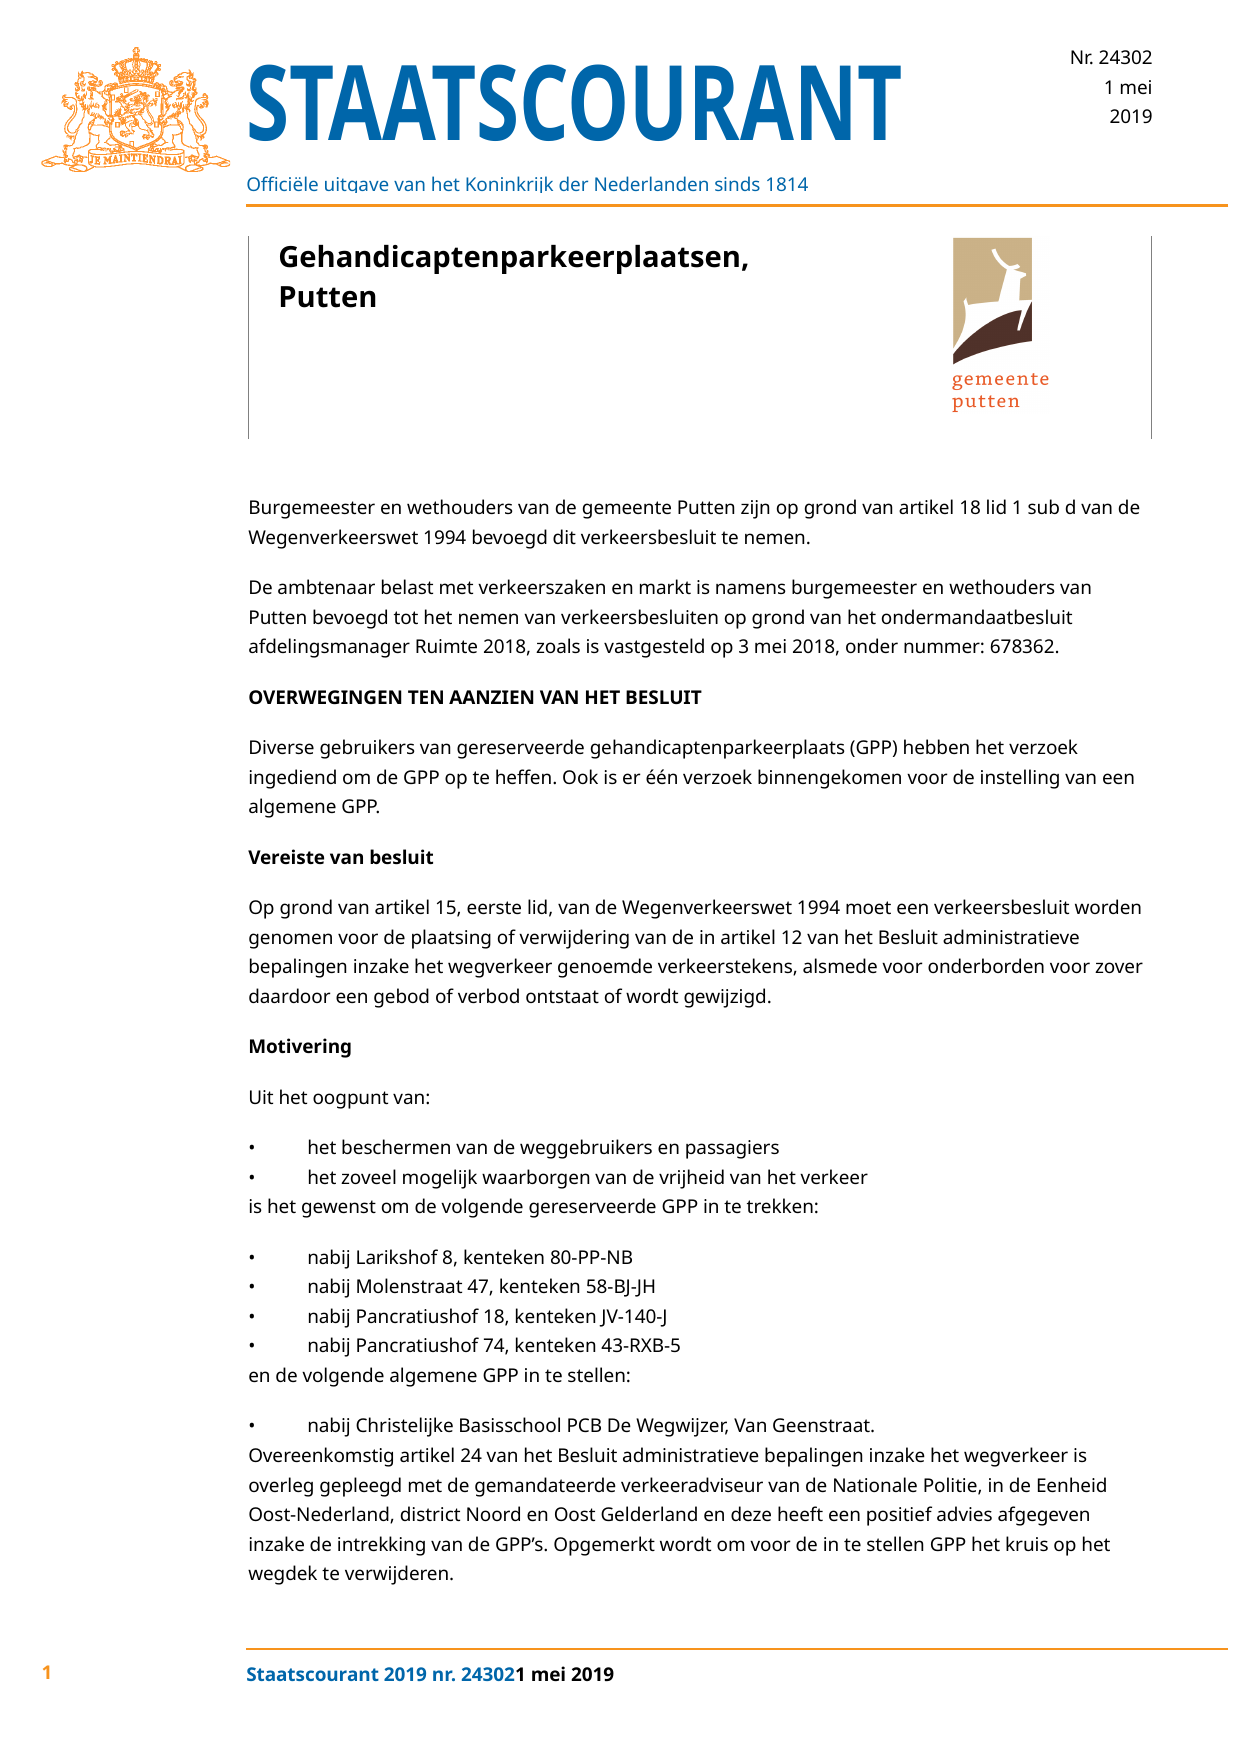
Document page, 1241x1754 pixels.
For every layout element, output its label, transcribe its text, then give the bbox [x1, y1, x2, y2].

text De ambtenaar belast met verkeerszaken en markt is namens burgemeester en wethouders van Putten bevoegd tot het nemen van verkeersbesluiten op grond van het ondermandaatbesluit afdelingsmanager Ruimte 2018, zoals is vastgesteld op 3 mei 2018, onder nummer: 678362. [248, 574, 1152, 659]
text is het gewenst om de volgende gereserveerde GPP in te trekken: [248, 1193, 1152, 1219]
list nabij Pancratiushof 18, kenteken JV-140-J [248, 1303, 1152, 1329]
text Burgemeester en wethouders van de gemeente Putten zijn op grond van artikel 18 lid 1 sub d van de Wegenverkeerswet 1994 bevoegd dit verkeersbesluit te nemen. [248, 494, 1152, 550]
text OVERWEGINGEN TEN AANZIEN VAN HET BESLUIT [248, 684, 1152, 710]
text Uit het oogpunt van: [248, 1084, 1152, 1110]
table_header [850, 414, 1151, 439]
text Op grond van artikel 15, eerste lid, van de Wegenverkeerswet 1994 moet een verkeersbesluit worden genomen voor de plaatsing of verwijdering van de in artikel 12 van het Besluit administratieve bepalingen inzake het wegverkeer genoemde verkeerstekens, alsmede voor onderborden voor zover daardoor een gebod of verbod ontstaat of wordt gewijzigd. [248, 894, 1152, 1009]
table_header [850, 236, 951, 413]
list nabij Larikshof 8, kenteken 80-PP-NB [248, 1244, 1152, 1270]
table_header [1050, 236, 1151, 413]
picture [41, 47, 231, 172]
text Diverse gebruikers van gereserveerde gehandicaptenparkeerplaats (GPP) hebben het verzoek ingediend om de GPP op te heffen. Ook is er één verzoek binnengekomen voor de instelling van een algemene GPP. [248, 734, 1152, 819]
table_header Gehandicaptenparkeerplaatsen, Putten [249, 236, 850, 439]
picture [951, 236, 1050, 414]
text Overeenkomstig artikel 24 van het Besluit administratieve bepalingen inzake het wegverkeer is overleg gepleegd met de gemandateerde verkeeradviseur van de Nationale Politie, in de Eenheid Oost-Nederland, district Noord en Oost Gelderland en deze heeft een positief advies afgegeven inzake de intrekking van de GPP’s. Opgemerkt wordt om voor de in te stellen GPP het kruis op het wegdek te verwijderen. [248, 1442, 1152, 1586]
text en de volgende algemene GPP in te stellen: [248, 1362, 1152, 1388]
list nabij Pancratiushof 74, kenteken 43-RXB-5 [248, 1333, 1152, 1358]
text Motivering [248, 1033, 1152, 1059]
list het beschermen van de weggebruikers en passagiers [248, 1134, 1152, 1160]
list het zoveel mogelijk waarborgen van de vrijheid van het verkeer [248, 1164, 1152, 1190]
list nabij Christelijke Basisschool PCB De Wegwijzer, Van Geenstraat. [248, 1413, 1152, 1438]
text Vereiste van besluit [248, 844, 1152, 870]
list nabij Molenstraat 47, kenteken 58-BJ-JH [248, 1273, 1152, 1299]
